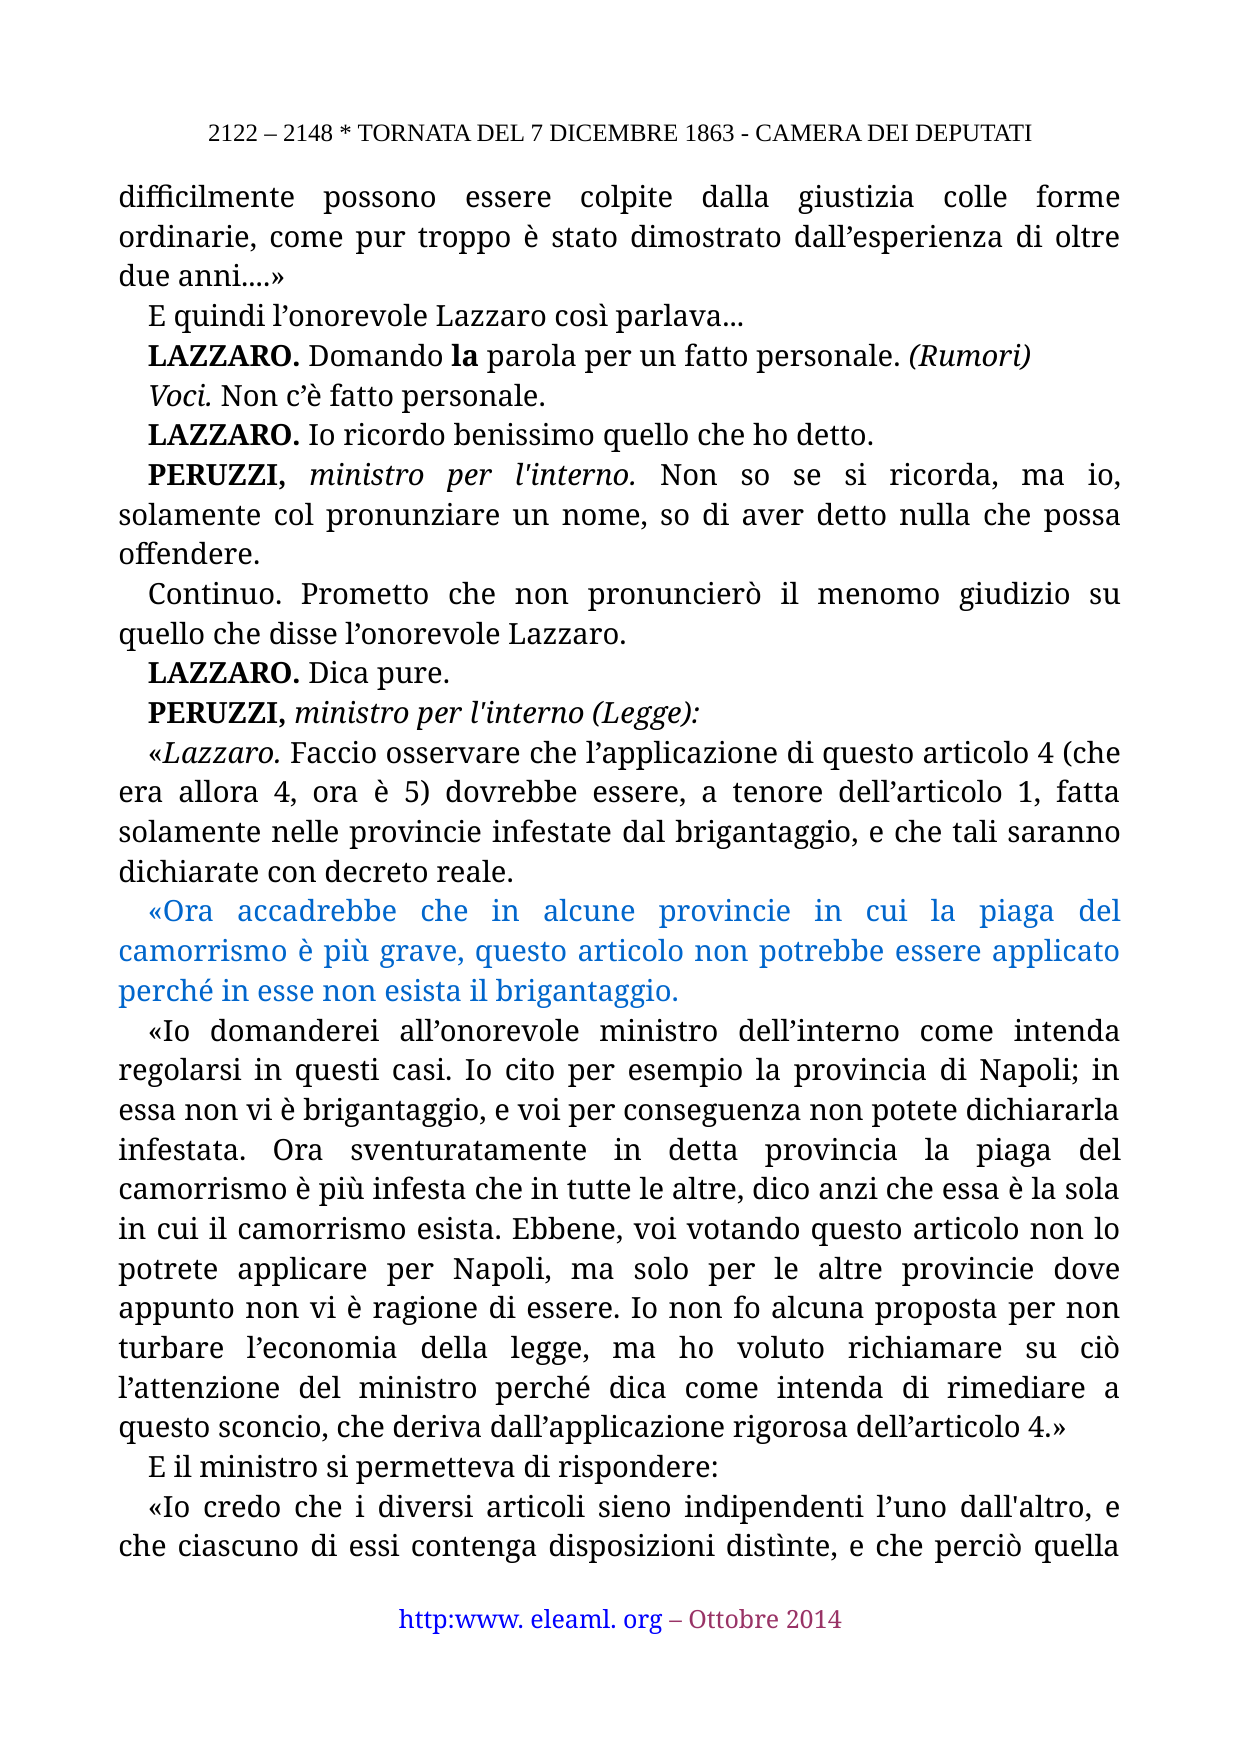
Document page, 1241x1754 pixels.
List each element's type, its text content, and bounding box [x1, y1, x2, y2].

text «Lazzaro. Faccio osservare che l’applicazione di questo articolo 4 (che era allora 4, ora è 5) dovrebbe essere, a tenore dell’articolo 1, fatta solamente nelle provincie infestate dal brigantaggio, e che tali saranno dichiarate con decreto reale. [118, 732, 1122, 891]
text «Ora accadrebbe che in alcune provincie in cui la piaga del camorrismo è più grave, questo articolo non potrebbe essere applicato perché in esse non esista il brigantaggio. [118, 891, 1122, 1010]
text «Io domanderei all’onorevole ministro dell’interno come intenda regolarsi in questi casi. Io cito per esempio la provincia di Napoli; in essa non vi è brigantaggio, e voi per conseguenza non potete dichiararla infestata. Ora sventuratamente in detta provincia la piaga del camorrismo è più infesta che in tutte le altre, dico anzi che essa è la sola in cui il camorrismo esista. Ebbene, voi votando questo articolo non lo potrete applicare per Napoli, ma solo per le altre provincie dove appunto non vi è ragione di essere. Io non fo alcuna proposta per non turbare l’economia della legge, ma ho voluto richiamare su ciò l’attenzione del ministro perché dica come intenda di rimediare a questo sconcio, che deriva dall’applicazione rigorosa dell’articolo 4.» [118, 1010, 1122, 1446]
text difficilmente possono essere colpite dalla giustizia colle forme ordinarie, come pur troppo è stato dimostrato dall’esperienza di oltre due anni....» [118, 176, 1122, 295]
text LAZZARO. Domando la parola per un fatto personale. (Rumori) [118, 335, 1122, 375]
text LAZZARO. Io ricordo benissimo quello che ho detto. [118, 414, 1122, 454]
text PERUZZI, ministro per l'interno (Legge): [118, 692, 1122, 732]
text Voci. Non c’è fatto personale. [118, 375, 1122, 414]
text Continuo. Prometto che non pronuncierò il menomo giudizio su quello che disse l’onorevole Lazzaro. [118, 573, 1122, 653]
text E il ministro si permetteva di rispondere: [118, 1446, 1122, 1486]
text LAZZARO. Dica pure. [118, 653, 1122, 692]
text PERUZZI, ministro per l'interno. Non so se si ricorda, ma io, solamente col pronunziare un nome, so di aver detto nulla che possa offendere. [118, 454, 1122, 573]
text «Io credo che i diversi articoli sieno indipendenti l’uno dall'altro, e che ciascuno di essi contenga disposizioni distìnte, e che perciò quella [118, 1486, 1122, 1565]
text E quindi l’onorevole Lazzaro così parlava... [118, 295, 1122, 335]
